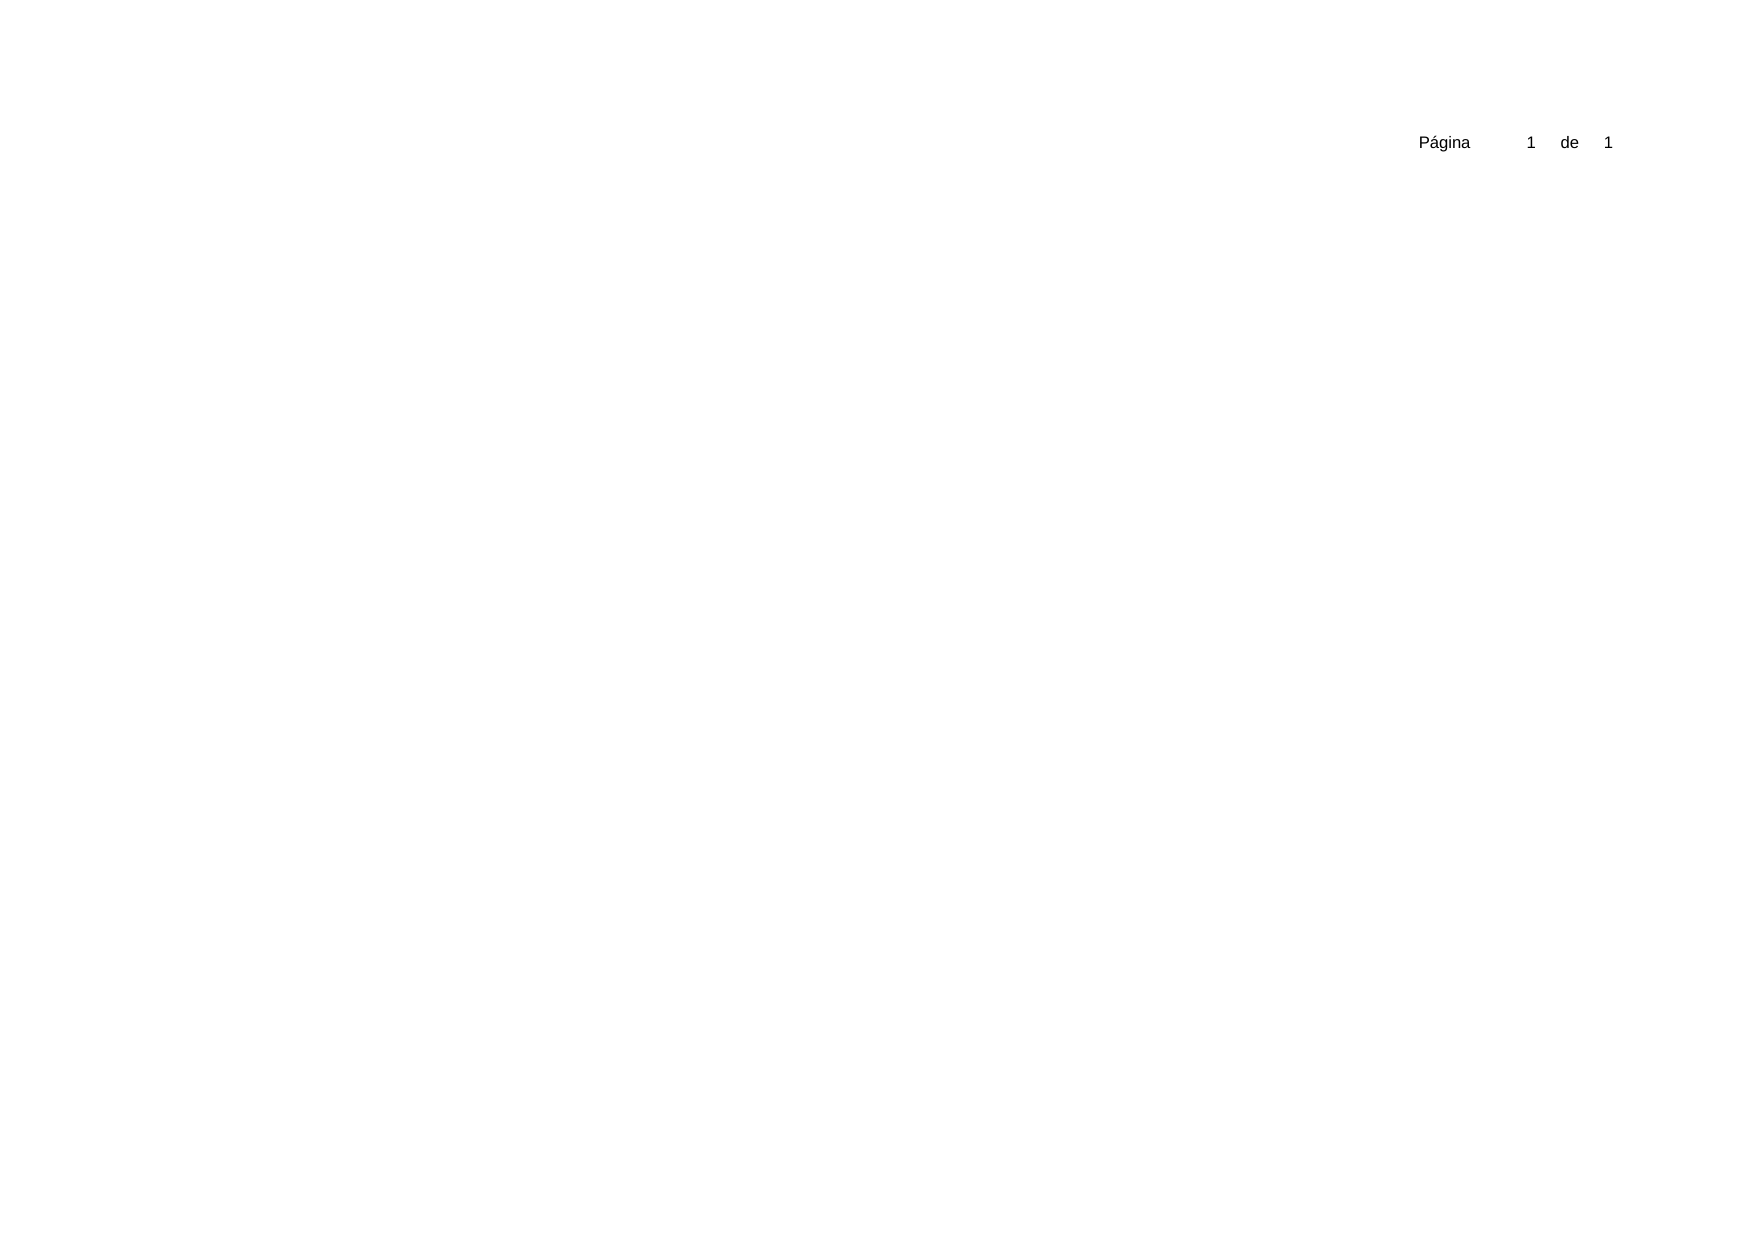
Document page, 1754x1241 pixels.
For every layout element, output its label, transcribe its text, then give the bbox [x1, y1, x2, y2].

text Página 1 de 1 [95, 126, 1613, 154]
